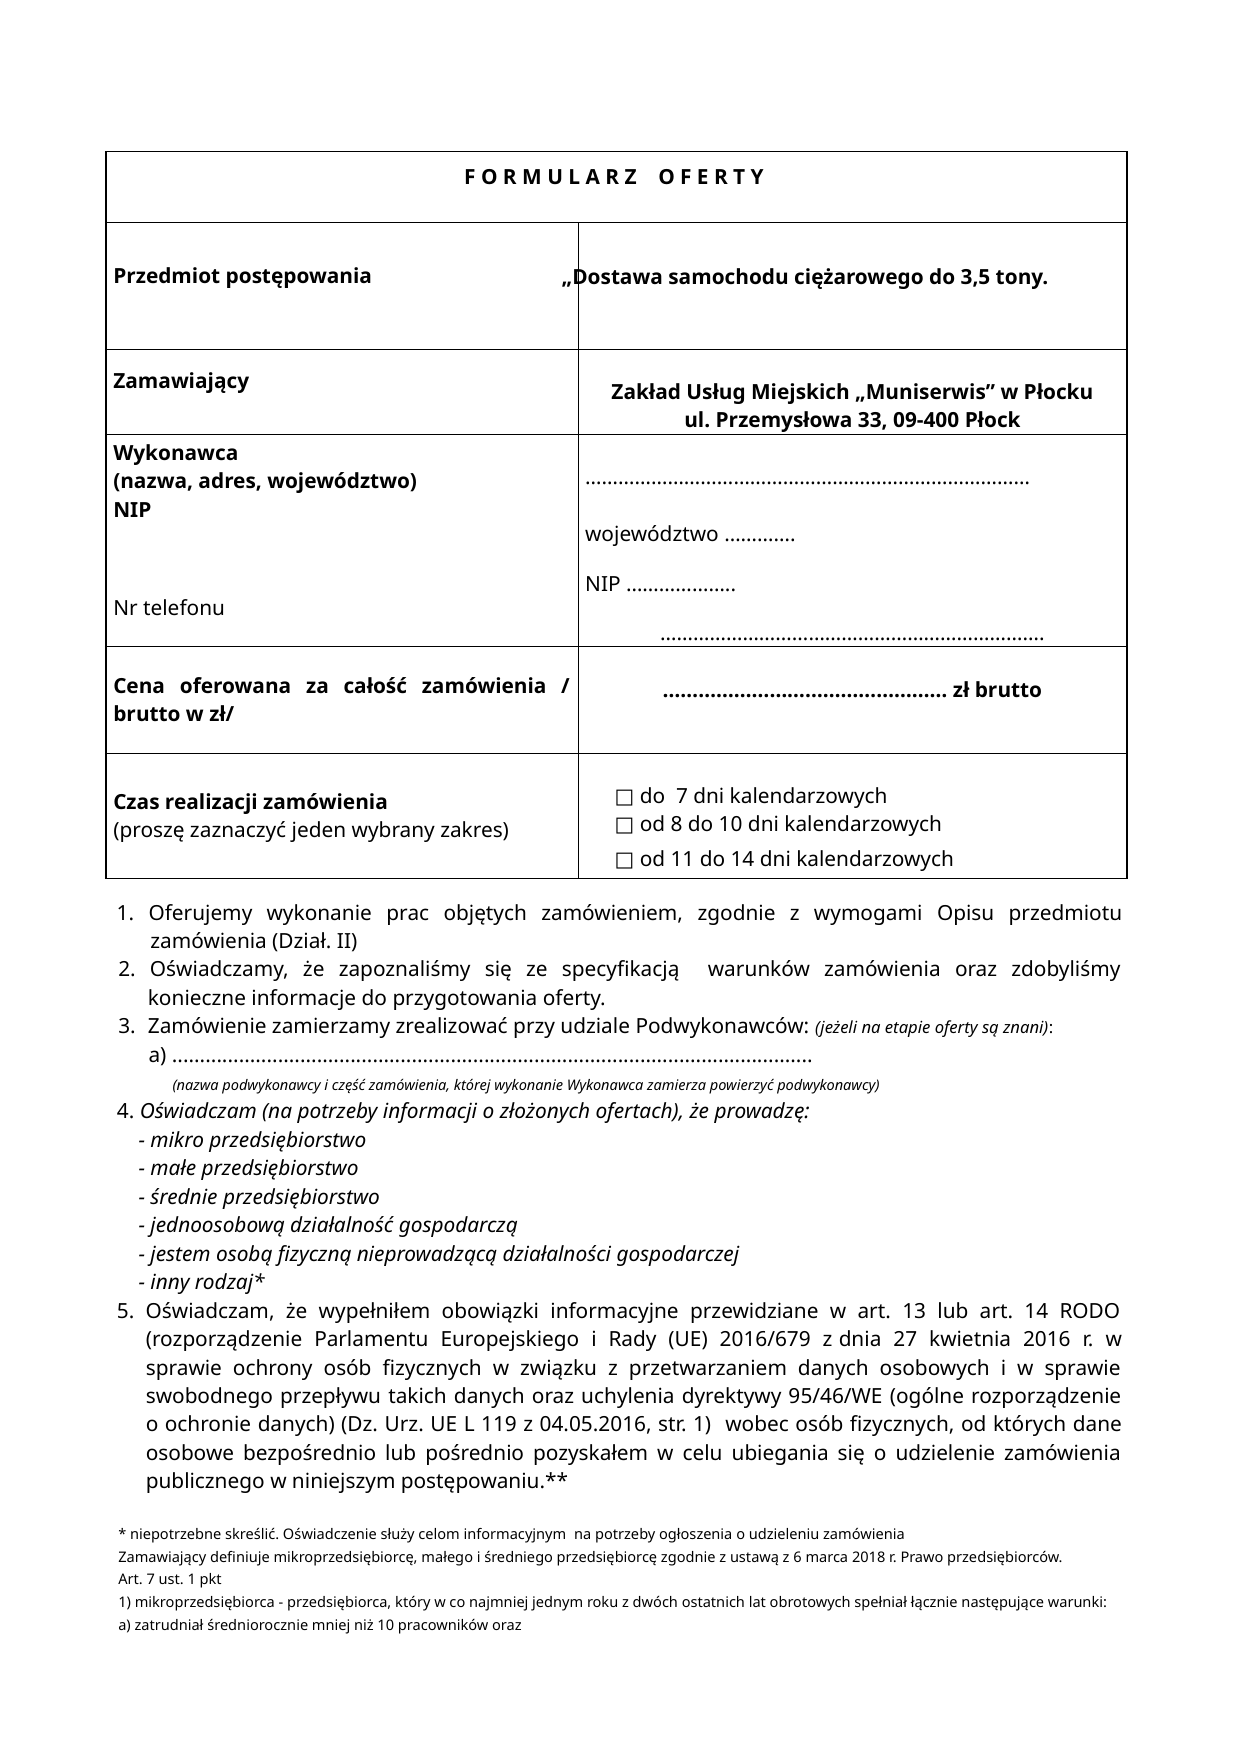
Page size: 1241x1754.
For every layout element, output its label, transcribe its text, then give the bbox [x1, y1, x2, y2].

text - średnie przedsiębiorstwo [117, 1182, 1122, 1210]
table_cell „Dostawa samochodu ciężarowego do 3,5 tony. [579, 223, 1126, 348]
text (nazwa podwykonawcy i część zamówienia, której wykonanie Wykonawca zamierza powierzyć podwykonawcy) [118, 1068, 1122, 1097]
text a) ................................................................................................................... [148, 1040, 1122, 1068]
text 1. Oferujemy wykonanie prac objętych zamówieniem, zgodnie z wymogami Opisu przedmiotu zamówienia (Dział. II) [116, 898, 1122, 954]
text 3. Zamówienie zamierzamy zrealizować przy udziale Podwykonawców: (jeżeli na etapie oferty są znani): [118, 1011, 1122, 1040]
table_cell ………………………………………… zł brutto [579, 647, 1126, 753]
table_cell Zamawiający [107, 350, 578, 434]
table_cell Czas realizacji zamówienia (proszę zaznaczyć jeden wybrany zakres) [107, 754, 578, 878]
table_cell Przedmiot postępowania [107, 223, 578, 348]
table_cell □ do 7 dni kalendarzowych □ od 8 do 10 dni kalendarzowych □ od 11 do 14 dni kalendarzowych [579, 754, 1126, 878]
table_cell Zakład Usług Miejskich „Muniserwis” w Płocku ul. Przemysłowa 33, 09-400 Płock [579, 350, 1126, 434]
text - mikro przedsiębiorstwo [117, 1125, 1122, 1153]
table_cell Wykonawca (nazwa, adres, województwo) NIP Nr telefonu [107, 435, 578, 646]
text Zamawiający definiuje mikroprzedsiębiorcę, małego i średniego przedsiębiorcę zgodnie z ustawą z 6 marca 2018 r. Prawo przedsiębiorców. Art. 7 ust. 1 pkt 1) mikroprzedsiębiorca - przedsiębiorca, który w co najmniej jednym roku z dwóch ostatnich lat obrotowych spełniał łącznie następujące warunki: a) zatrudniał średniorocznie mniej niż 10 pracowników oraz [118, 1546, 1122, 1635]
text 4. Oświadczam (na potrzeby informacji o złożonych ofertach), że prowadzę: [117, 1097, 1122, 1125]
text - jednoosobową działalność gospodarczą [117, 1210, 1122, 1239]
text - małe przedsiębiorstwo [117, 1153, 1122, 1182]
text - jestem osobą fizyczną nieprowadzącą działalności gospodarczej [117, 1239, 1122, 1267]
table_header F O R M U L A R Z O F E R T Y [107, 152, 1126, 222]
table_cell ……………………………………………………………………… województwo …………. NIP ……………….. ……………………………………………………………. [579, 435, 1126, 646]
text 2. Oświadczamy, że zapoznaliśmy się ze specyfikacją warunków zamówienia oraz zdobyliśmy konieczne informacje do przygotowania oferty. [118, 954, 1122, 1011]
table_cell Cena oferowana za całość zamówienia / brutto w zł/ [107, 647, 578, 753]
text - inny rodzaj* [117, 1267, 1122, 1296]
text * niepotrzebne skreślić. Oświadczenie służy celom informacyjnym na potrzeby ogłoszenia o udzieleniu zamówienia [118, 1523, 1122, 1543]
text 5. Oświadczam, że wypełniłem obowiązki informacyjne przewidziane w art. 13 lub art. 14 RODO (rozporządzenie Parlamentu Europejskiego i Rady (UE) 2016/679 z dnia 27 kwietnia 2016 r. w sprawie ochrony osób fizycznych w związku z przetwarzaniem danych osobowych i w sprawie swobodnego przepływu takich danych oraz uchylenia dyrektywy 95/46/WE (ogólne rozporządzenie o ochronie danych) (Dz. Urz. UE L 119 z 04.05.2016, str. 1) wobec osób fizycznych, od których dane osobowe bezpośrednio lub pośrednio pozyskałem w celu ubiegania się o udzielenie zamówienia publicznego w niniejszym postępowaniu.** [117, 1296, 1122, 1495]
